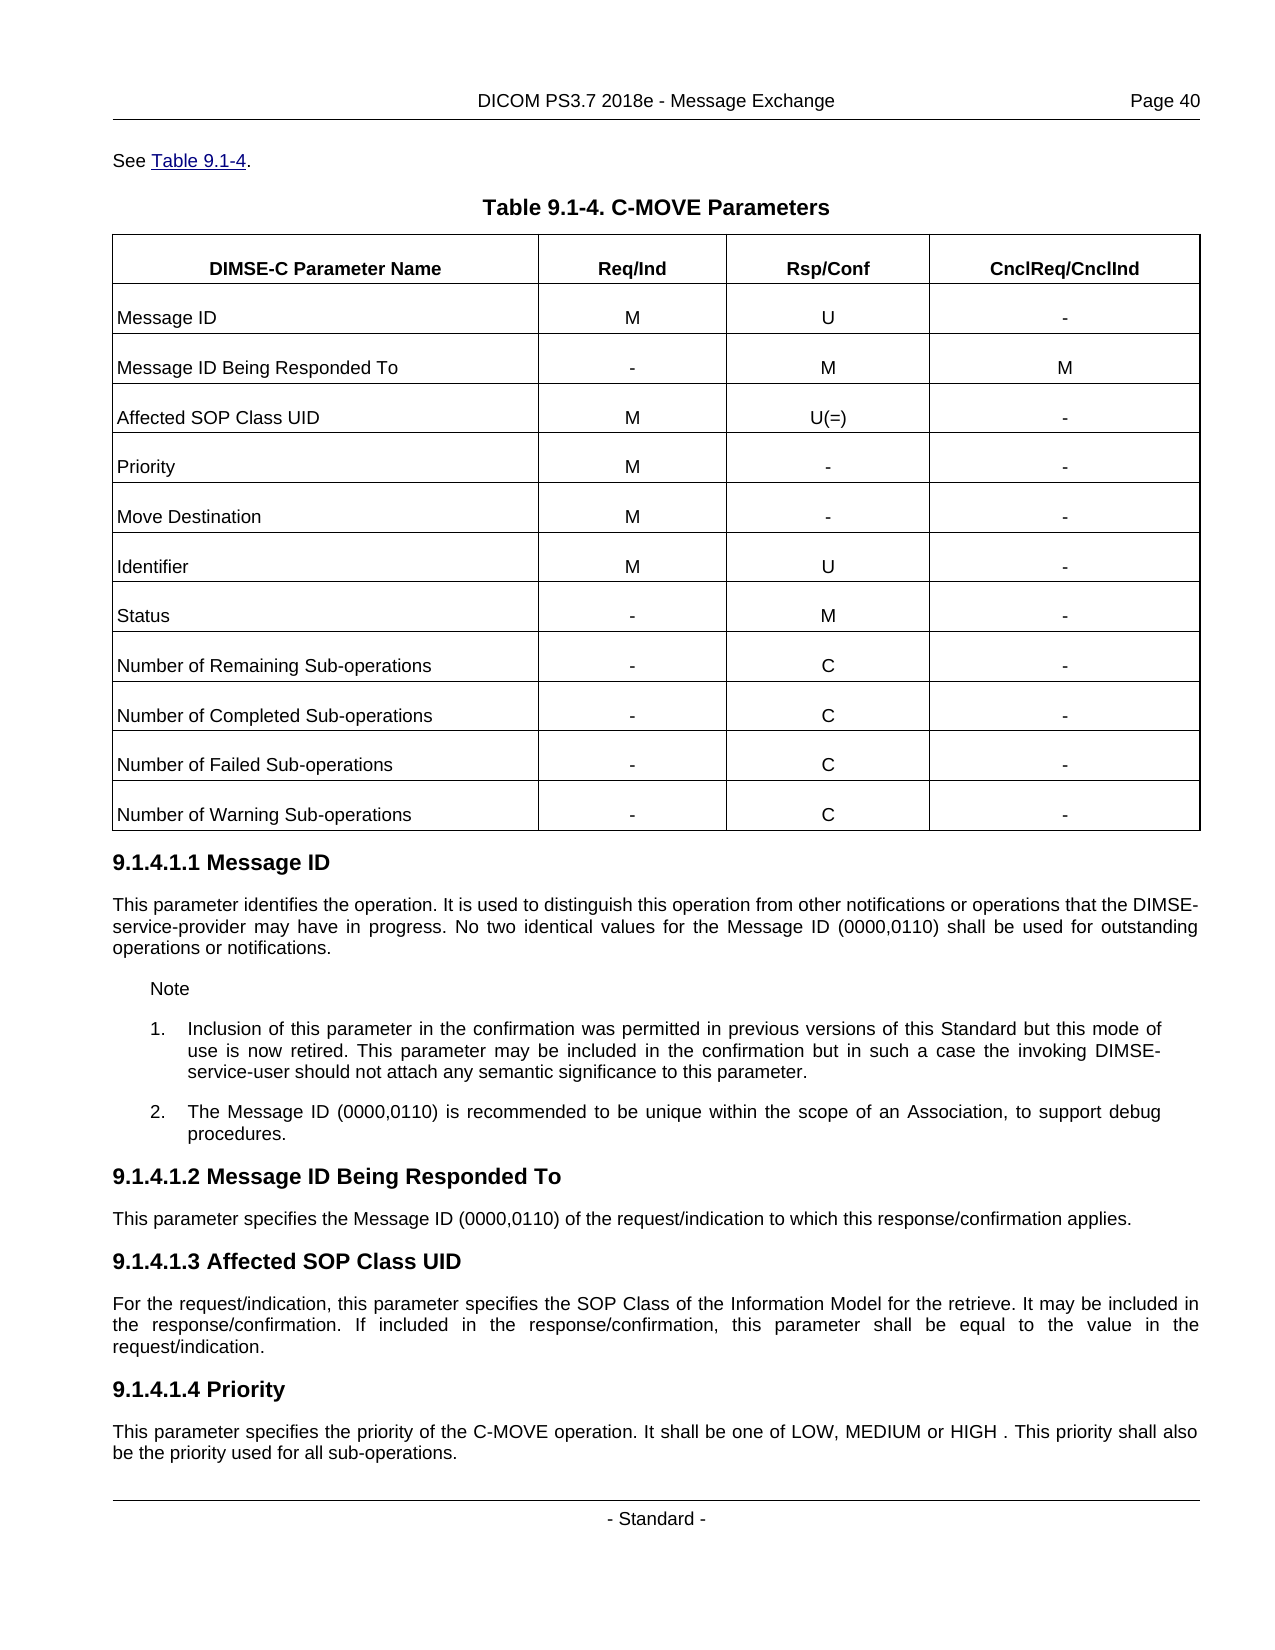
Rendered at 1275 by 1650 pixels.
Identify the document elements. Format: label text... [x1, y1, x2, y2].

list Inclusion of this parameter in the confirmation was permitted in previous versions of this Standard but this mode of use is now retired. This parameter may be included in the confirmation but in such a case the invoking DIMSE-service-user should not attach any semantic significance to this parameter. [150, 1018, 1162, 1082]
table_header CnclReq/CnclInd [930, 235, 1199, 283]
table_cell - [539, 731, 726, 780]
table_cell C [727, 731, 929, 780]
table_cell - [539, 632, 726, 681]
table_cell Number of Remaining Sub-operations [113, 632, 538, 681]
table_cell Message ID [113, 284, 538, 333]
table_cell M [727, 582, 929, 631]
text Note [150, 977, 1162, 999]
text Table 9.1-4. C-MOVE Parameters [112, 194, 1200, 220]
table_cell Affected SOP Class UID [113, 384, 538, 432]
table_header DIMSE-C Parameter Name [113, 235, 538, 283]
table_cell C [727, 781, 929, 830]
table_cell Priority [113, 433, 538, 482]
table_cell - [930, 483, 1199, 532]
table_cell Identifier [113, 533, 538, 581]
table_cell - [727, 483, 929, 532]
text 9.1.4.1.3 Affected SOP Class UID [112, 1248, 1200, 1274]
table_cell U [727, 284, 929, 333]
table_cell - [727, 433, 929, 482]
table_cell M [539, 433, 726, 482]
table_cell Number of Failed Sub-operations [113, 731, 538, 780]
table_cell Number of Warning Sub-operations [113, 781, 538, 830]
table_cell - [930, 731, 1199, 780]
table_cell C [727, 632, 929, 681]
table_cell M [727, 334, 929, 382]
table_cell M [539, 384, 726, 432]
text 9.1.4.1.4 Priority [112, 1376, 1200, 1402]
text 9.1.4.1.2 Message ID Being Responded To [112, 1163, 1200, 1189]
list The Message ID (0000,0110) is recommended to be unique within the scope of an Association, to support debug procedures. [150, 1101, 1162, 1144]
table_cell M [539, 533, 726, 581]
text This parameter identifies the operation. It is used to distinguish this operation from other notifications or operations that the DIMSE-service-provider may have in progress. No two identical values for the Message ID (0000,0110) shall be used for outstanding operations or notifications. [112, 894, 1200, 959]
table_cell M [539, 483, 726, 532]
text 9.1.4.1.1 Message ID [112, 849, 1200, 875]
table_cell C [727, 682, 929, 730]
table_cell Move Destination [113, 483, 538, 532]
table_cell U [727, 533, 929, 581]
table_cell - [930, 632, 1199, 681]
table_cell Status [113, 582, 538, 631]
text This parameter specifies the Message ID (0000,0110) of the request/indication to which this response/confirmation applies. [112, 1208, 1200, 1229]
table_cell U(=) [727, 384, 929, 432]
table_cell - [930, 284, 1199, 333]
table_cell - [930, 682, 1199, 730]
table_cell - [539, 682, 726, 730]
text See Table 9.1-4. [112, 150, 1200, 172]
table_header Req/Ind [539, 235, 726, 283]
table_cell Number of Completed Sub-operations [113, 682, 538, 730]
table_cell - [930, 533, 1199, 581]
table_cell - [539, 781, 726, 830]
text For the request/indication, this parameter specifies the SOP Class of the Information Model for the retrieve. It may be included in the response/confirmation. If included in the response/confirmation, this parameter shall be equal to the value in the request/indication. [112, 1293, 1200, 1357]
table_cell - [930, 384, 1199, 432]
table_cell - [930, 781, 1199, 830]
table_header Rsp/Conf [727, 235, 929, 283]
table_cell M [539, 284, 726, 333]
table_cell M [930, 334, 1199, 382]
table_cell - [539, 334, 726, 382]
table_cell - [930, 582, 1199, 631]
table_cell Message ID Being Responded To [113, 334, 538, 382]
table_cell - [539, 582, 726, 631]
text This parameter specifies the priority of the C-MOVE operation. It shall be one of LOW, MEDIUM or HIGH . This priority shall also be the priority used for all sub-operations. [112, 1421, 1200, 1464]
table_cell - [930, 433, 1199, 482]
